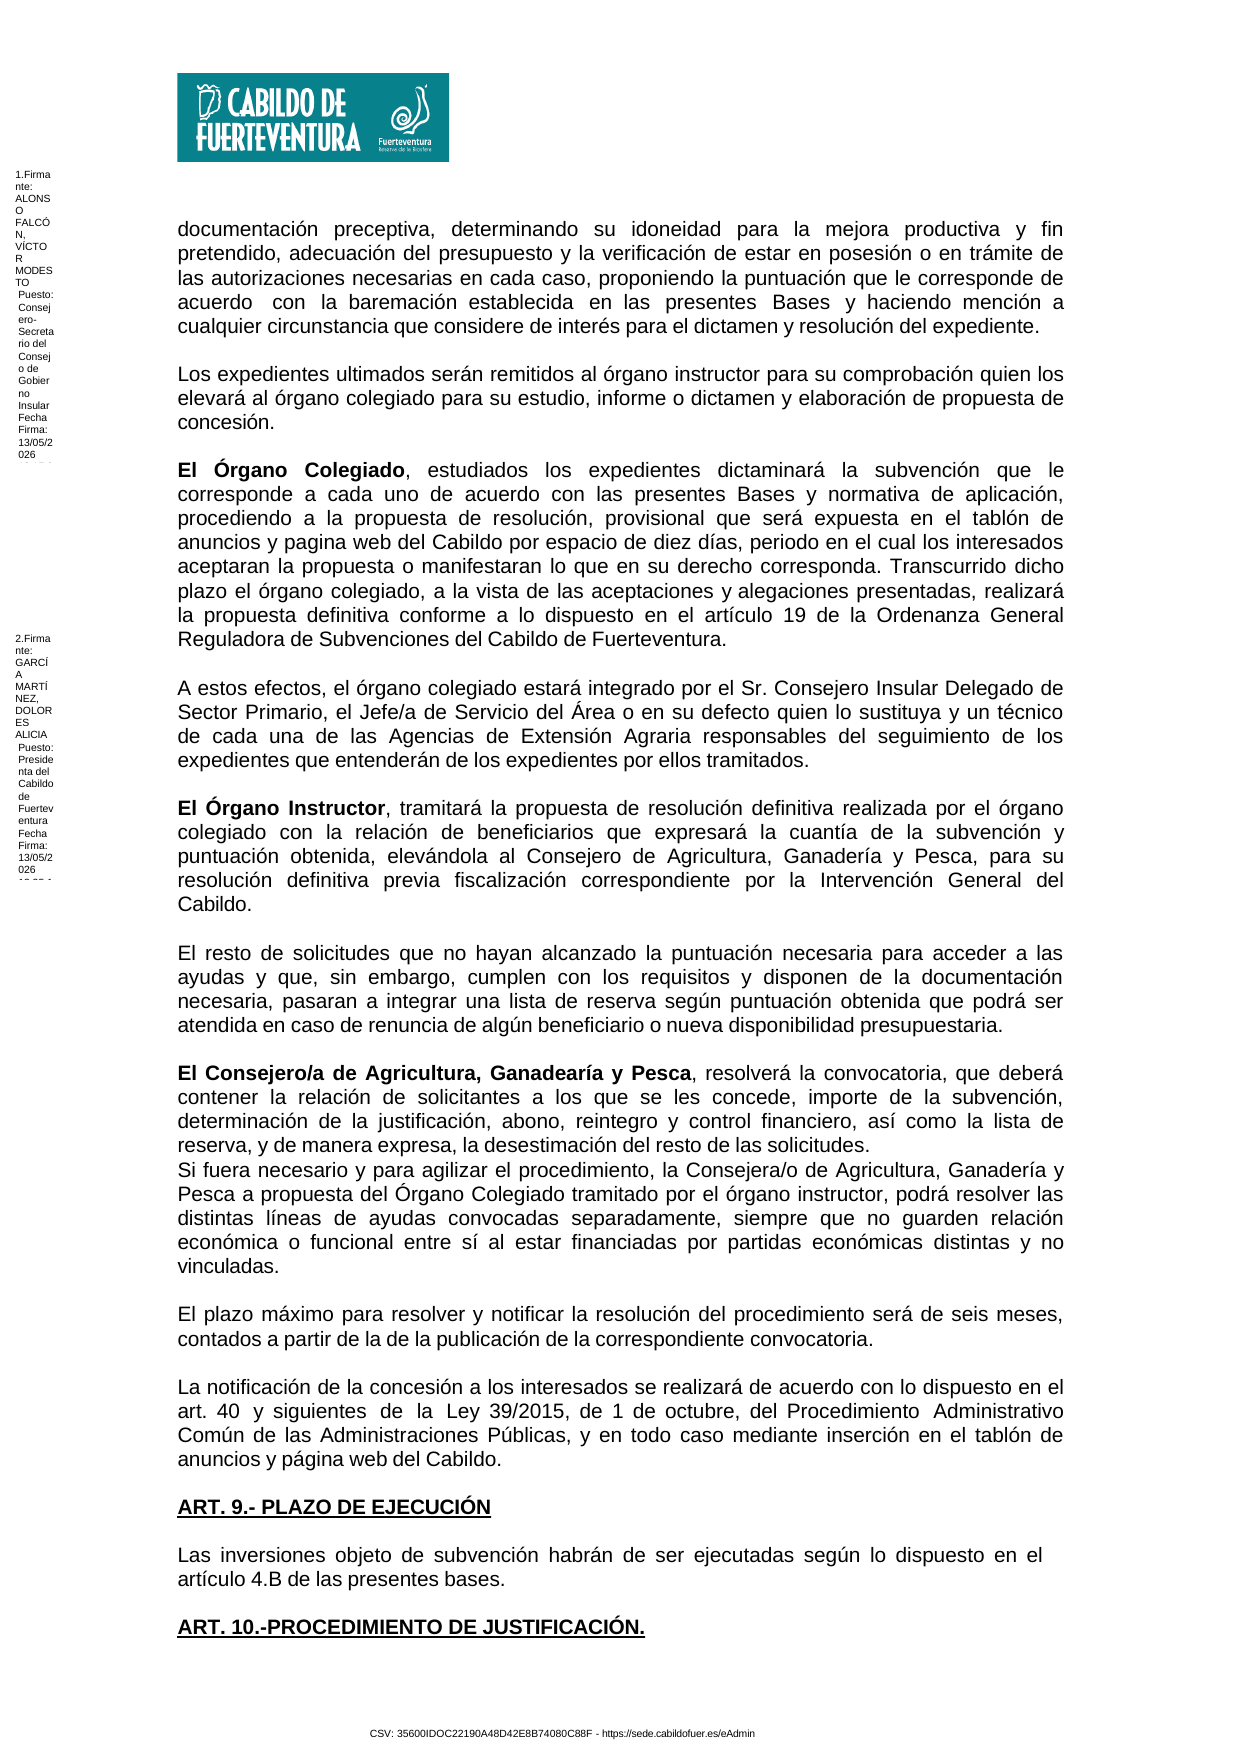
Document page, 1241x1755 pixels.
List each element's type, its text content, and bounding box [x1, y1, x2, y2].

text El plazo máximo para resolver y notificar la resolución del procedimiento será de seis meses, contados a partir de la de la publicación de la correspondiente convocatoria. [177, 1302, 1064, 1351]
text 2.Firmante: GARCÍA MARTÍNEZ, DOLORES ALICIA [15, 633, 54, 741]
text documentación preceptiva, determinando su idoneidad para la mejora productiva y fin pretendido, adecuación del presupuesto y la verificación de estar en posesión o en trámite de las autorizaciones necesarias en cada caso, proponiendo la puntuación que le corresponde de acuerdo con la baremación establecida en las presentes Bases y haciendo mención a cualquier circunstancia que considere de interés para el dictamen y resolución del expediente. [177, 217, 1064, 338]
text Puesto: Consejero-Secretario del Consejo de Gobierno Insular Fecha Firma: 13/05/2026 13:15:09 [18, 289, 54, 463]
text [13, 167, 54, 463]
text Puesto: Presidenta del Cabildo de Fuerteventura Fecha Firma: 13/05/2026 13:35:15 [18, 741, 54, 879]
text El Órgano Instructor, tramitará la propuesta de resolución definitiva realizada por el órgano colegiado con la relación de beneficiarios que expresará la cuantía de la subvención y puntuación obtenida, elevándola al Consejero de Agricultura, Ganadería y Pesca, para su resolución definitiva previa fiscalización correspondiente por la Intervención General del Cabildo. [177, 796, 1064, 916]
text Si fuera necesario y para agilizar el procedimiento, la Consejera/o de Agricultura, Ganadería y Pesca a propuesta del Órgano Colegiado tramitado por el órgano instructor, podrá resolver las distintas líneas de ayudas convocadas separadamente, siempre que no guarden relación económica o funcional entre sí al estar financiadas por partidas económicas distintas y no vinculadas. [177, 1158, 1064, 1278]
subtitle ART. 10.-PROCEDIMIENTO DE JUSTIFICACIÓN. [177, 1615, 1170, 1639]
text Los expedientes ultimados serán remitidos al órgano instructor para su comprobación quien los elevará al órgano colegiado para su estudio, informe o dictamen y elaboración de propuesta de concesión. [177, 362, 1064, 434]
text La notificación de la concesión a los interesados se realizará de acuerdo con lo dispuesto en el art. 40 y siguientes de la Ley 39/2015, de 1 de octubre, del Procedimiento Administrativo Común de las Administraciones Públicas, y en todo caso mediante inserción en el tablón de anuncios y página web del Cabildo. [177, 1374, 1064, 1471]
text El Órgano Colegiado, estudiados los expedientes dictaminará la subvención que le corresponde a cada uno de acuerdo con las presentes Bases y normativa de aplicación, procediendo a la propuesta de resolución, provisional que será expuesta en el tablón de anuncios y pagina web del Cabildo por espacio de diez días, periodo en el cual los interesados aceptaran la propuesta o manifestaran lo que en su derecho corresponda. Transcurrido dicho plazo el órgano colegiado, a la vista de las aceptaciones y alegaciones presentadas, realizará la propuesta definitiva conforme a lo dispuesto en el artículo 19 de la Ordenanza General Reguladora de Subvenciones del Cabildo de Fuerteventura. [177, 458, 1064, 651]
text [13, 631, 54, 879]
text El resto de solicitudes que no hayan alcanzado la puntuación necesaria para acceder a las ayudas y que, sin embargo, cumplen con los requisitos y disponen de la documentación necesaria, pasaran a integrar una lista de reserva según puntuación obtenida que podrá ser atendida en caso de renuncia de algún beneficiario o nueva disponibilidad presupuestaria. [177, 940, 1064, 1037]
text A estos efectos, el órgano colegiado estará integrado por el Sr. Consejero Insular Delegado de Sector Primario, el Jefe/a de Servicio del Área o en su defecto quien lo sustituya y un técnico de cada una de las Agencias de Extensión Agraria responsables del seguimiento de los expedientes que entenderán de los expedientes por ellos tramitados. [177, 675, 1064, 772]
text Las inversiones objeto de subvención habrán de ser ejecutadas según lo dispuesto en el artículo 4.B de las presentes bases. [177, 1543, 1064, 1591]
subtitle ART. 9.- PLAZO DE EJECUCIÓN [177, 1495, 1170, 1519]
text 1.Firmante: ALONSO FALCÓN, VÍCTOR MODESTO [15, 169, 54, 288]
text El Consejero/a de Agricultura, Ganadearía y Pesca, resolverá la convocatoria, que deberá contener la relación de solicitantes a los que se les concede, importe de la subvención, determinación de la justificación, abono, reintegro y control financiero, así como la lista de reserva, y de manera expresa, la desestimación del resto de las solicitudes. [177, 1061, 1064, 1157]
